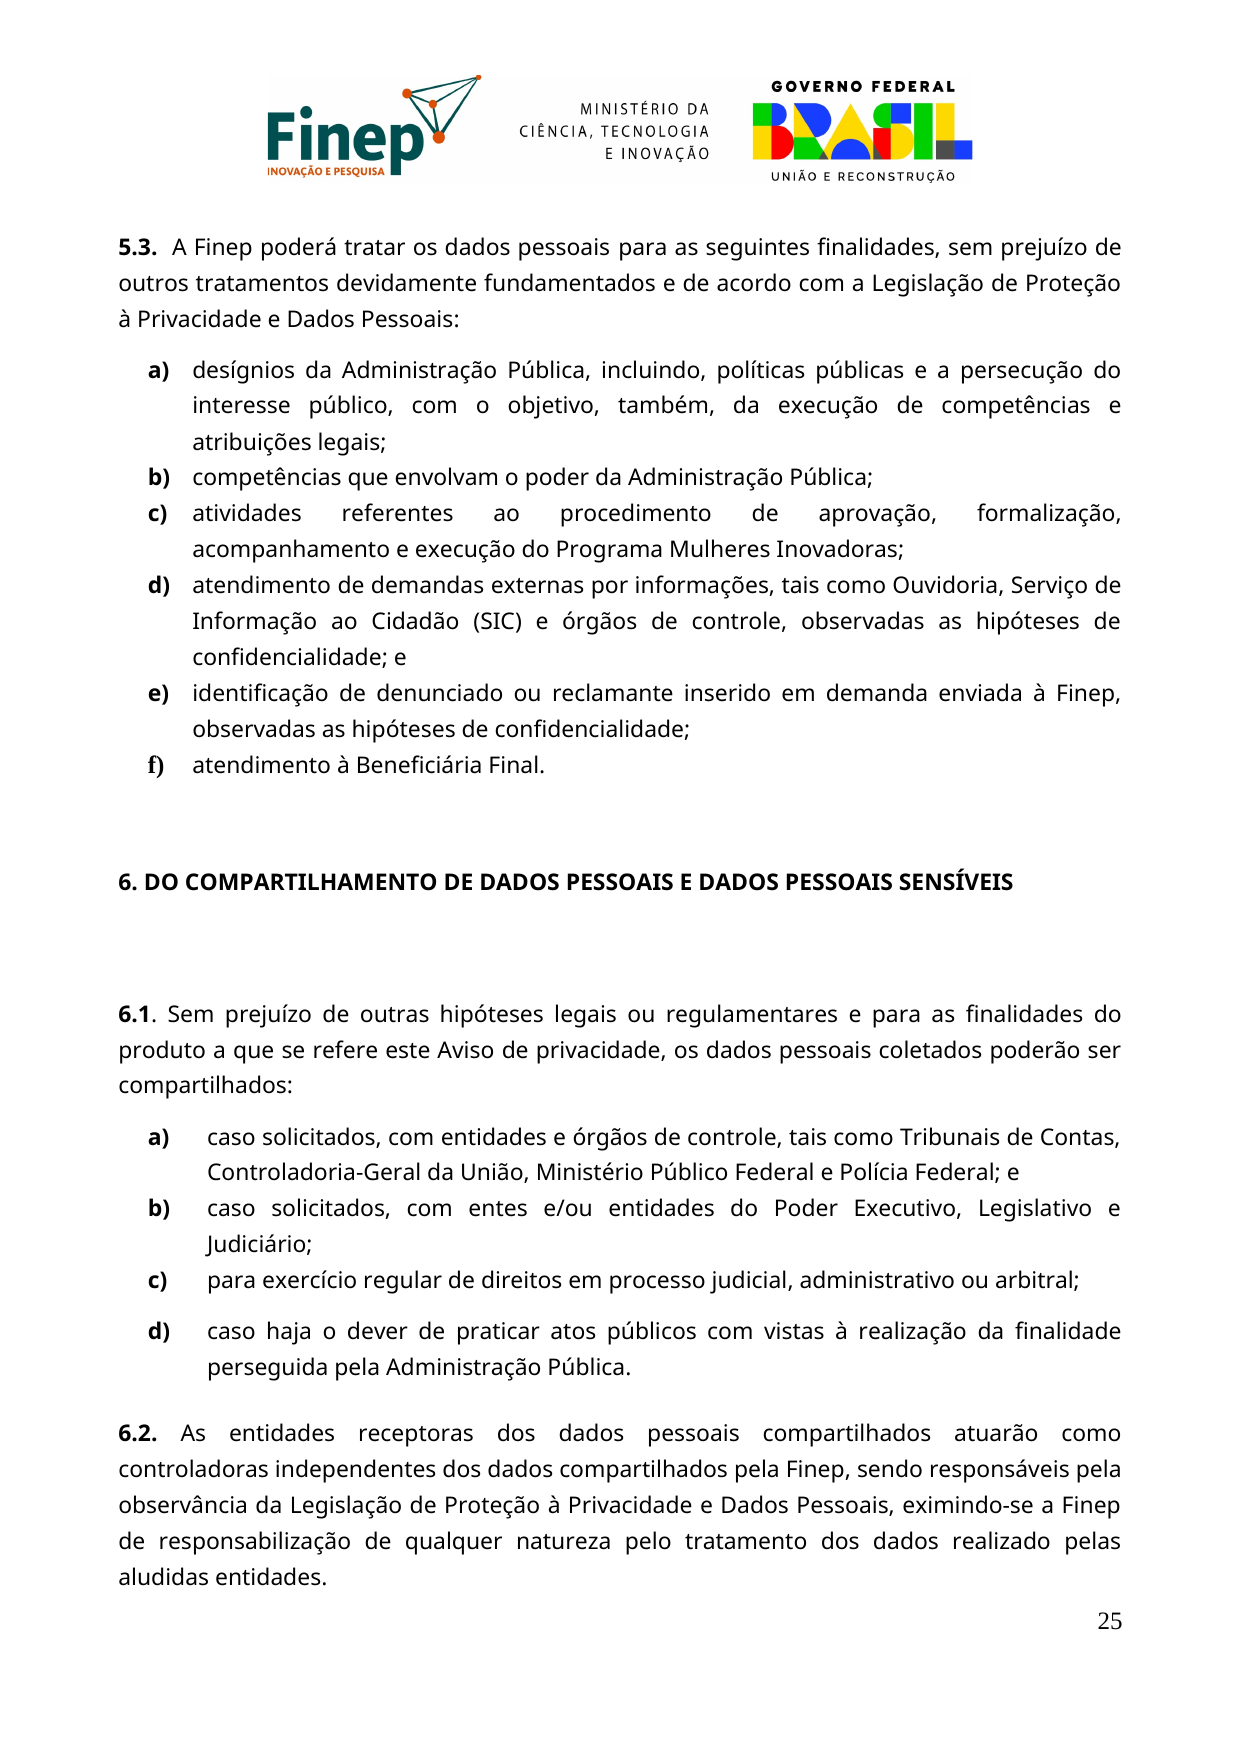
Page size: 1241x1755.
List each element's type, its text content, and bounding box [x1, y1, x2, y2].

list caso haja o dever de praticar atos públicos com vistas à realização da finalidade perseguida pela Administração Pública. [148, 1315, 1122, 1382]
list caso solicitados, com entidades e órgãos de controle, tais como Tribunais de Contas, Controladoria-Geral da União, Ministério Público Federal e Polícia Federal; e [148, 1120, 1122, 1188]
list atividades referentes ao procedimento de aprovação, formalização, acompanhamento e execução do Programa Mulheres Inovadoras; [148, 497, 1122, 564]
list desígnios da Administração Pública, incluindo, políticas públicas e a persecução do interesse público, com o objetivo, também, da execução de competências e atribuições legais; [148, 353, 1122, 457]
text 5.3. A Finep poderá tratar os dados pessoais para as seguintes finalidades, sem prejuízo de outros tratamentos devidamente fundamentados e de acordo com a Legislação de Proteção à Privacidade e Dados Pessoais: [118, 231, 1122, 334]
text 6.1. Sem prejuízo de outras hipóteses legais ou regulamentares e para as finalidades do produto a que se refere este Aviso de privacidade, os dados pessoais coletados poderão ser compartilhados: [118, 998, 1122, 1101]
list atendimento à Beneficiária Final. [148, 749, 1122, 780]
text 6.2. As entidades receptoras dos dados pessoais compartilhados atuarão como controladoras independentes dos dados compartilhados pela Finep, sendo responsáveis pela observância da Legislação de Proteção à Privacidade e Dados Pessoais, eximindo-se a Finep de responsabilização de qualquer natureza pelo tratamento dos dados realizado pelas aludidas entidades. [118, 1417, 1122, 1592]
list identificação de denunciado ou reclamante inserido em demanda enviada à Finep, observadas as hipóteses de confidencialidade; [148, 677, 1122, 744]
list atendimento de demandas externas por informações, tais como Ouvidoria, Serviço de Informação ao Cidadão (SIC) e órgãos de controle, observadas as hipóteses de confidencialidade; e [148, 569, 1122, 672]
list para exercício regular de direitos em processo judicial, administrativo ou arbitral; [148, 1264, 1122, 1295]
list competências que envolvam o poder da Administração Pública; [148, 461, 1122, 493]
list caso solicitados, com entes e/ou entidades do Poder Executivo, Legislativo e Judiciário; [148, 1192, 1122, 1259]
text 6. DO COMPARTILHAMENTO DE DADOS PESSOAIS E DADOS PESSOAIS SENSÍVEIS [118, 866, 1122, 897]
